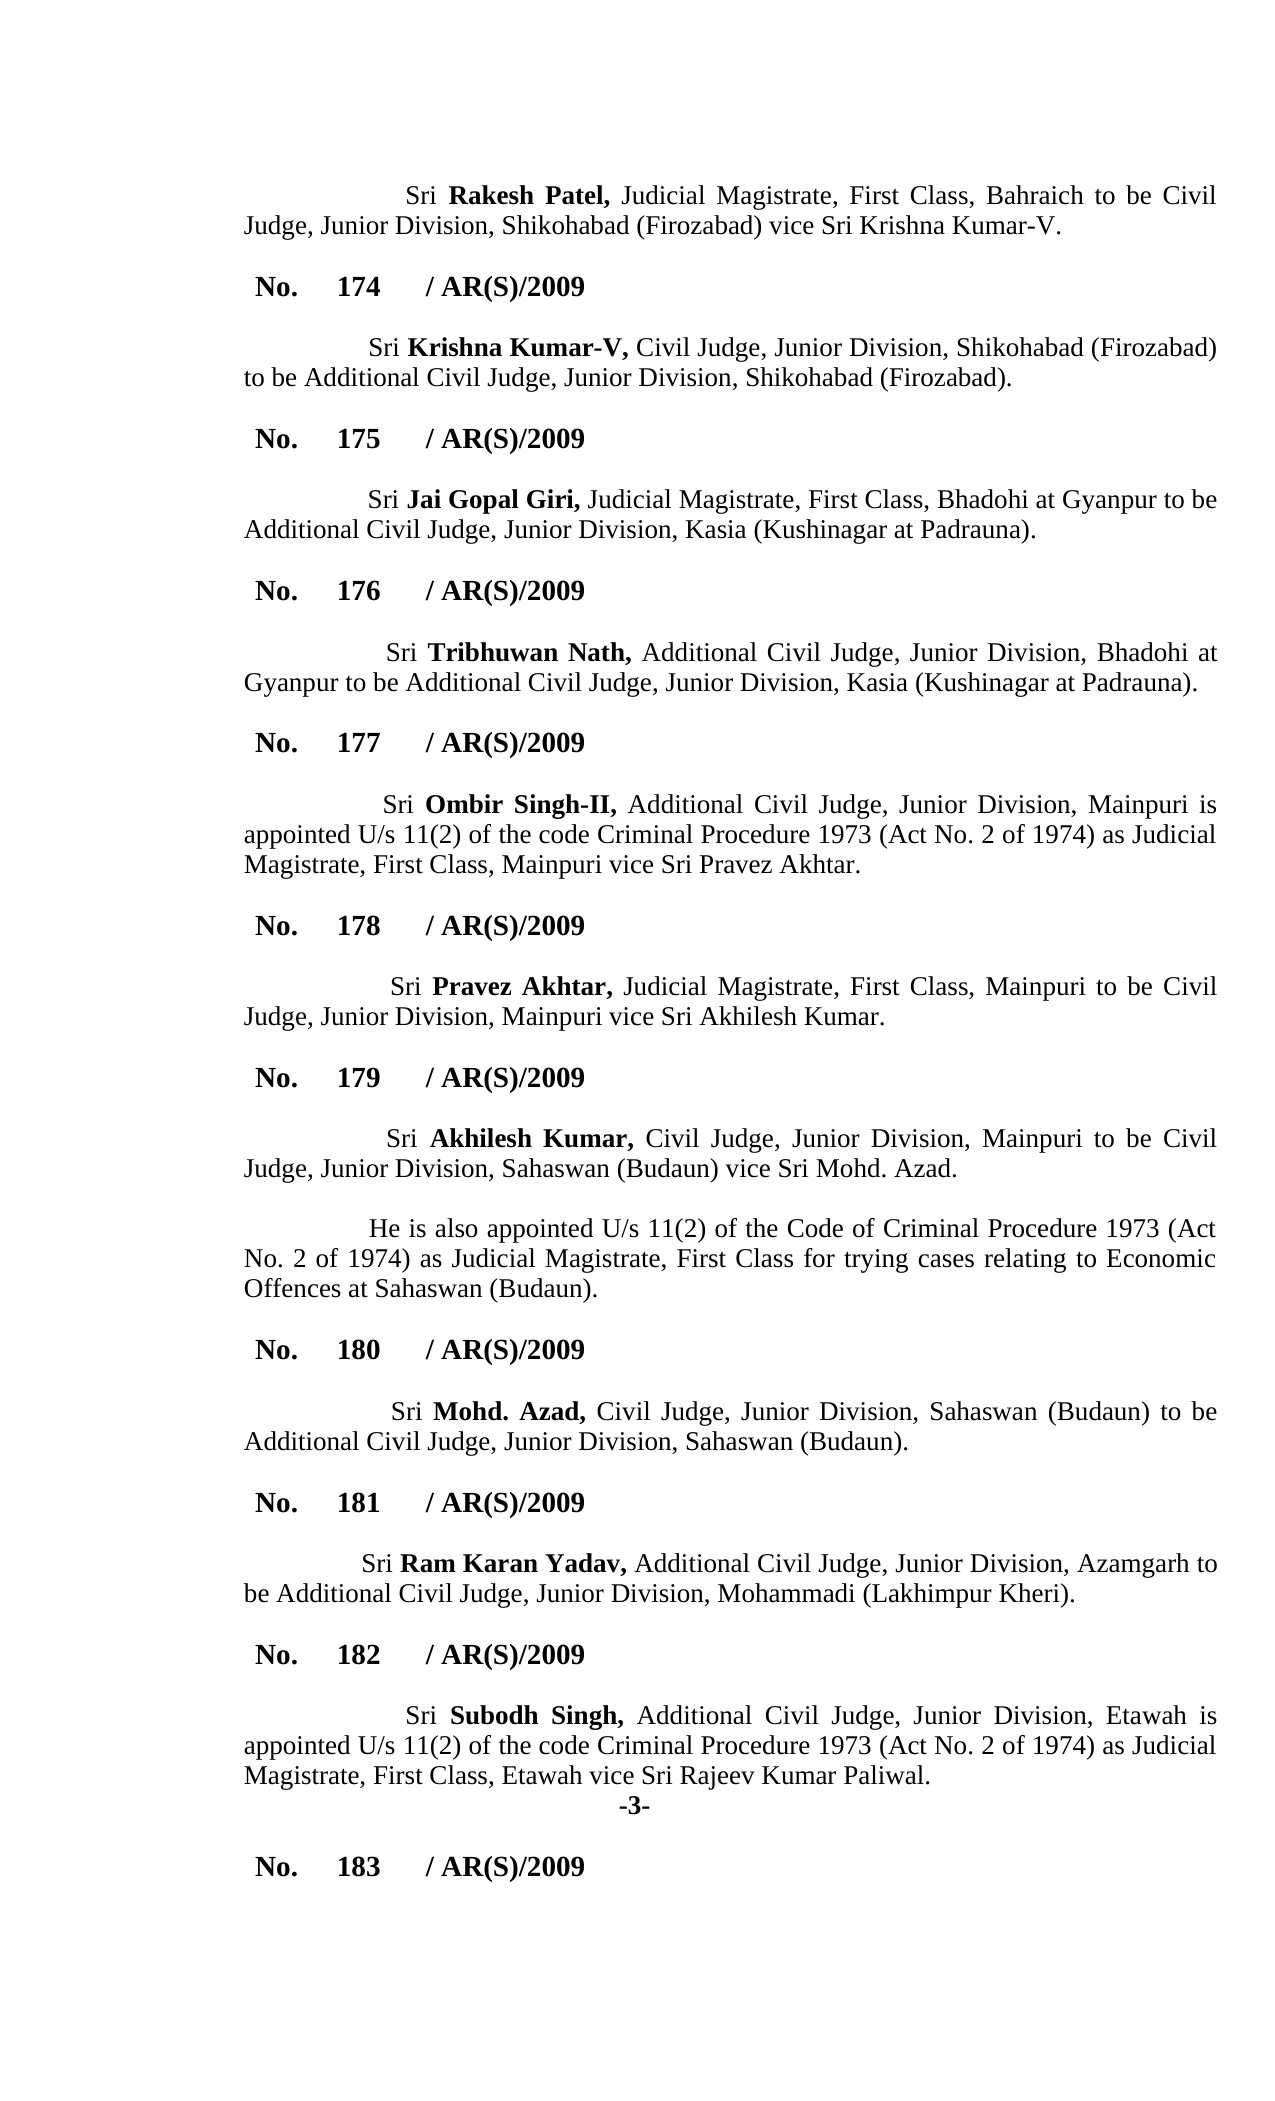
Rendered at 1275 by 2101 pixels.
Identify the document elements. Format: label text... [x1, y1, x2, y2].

text He is also appointed U/s 11(2) of the Code of Criminal Procedure 1973 (Act No. 2 of 1974) as Judicial Magistrate, First Class for trying cases relating to Economic Offences at Sahaswan (Budaun). [244, 1214, 1218, 1304]
table_header / AR(S)/2009 [414, 422, 793, 454]
text Sri Jai Gopal Giri, Judicial Magistrate, First Class, Bhadohi at Gyanpur to be Additional Civil Judge, Junior Division, Kasia (Kushinagar at Padrauna). [244, 484, 1218, 544]
table_header 179 [325, 1061, 414, 1094]
table_header / AR(S)/2009 [414, 1851, 793, 1883]
text Sri Subodh Singh, Additional Civil Judge, Junior Division, Etawah is appointed U/s 11(2) of the code Criminal Procedure 1973 (Act No. 2 of 1974) as Judicial Magistrate, First Class, Etawah vice Sri Rajeev Kumar Paliwal. [244, 1701, 1218, 1791]
table_header / AR(S)/2009 [414, 1486, 793, 1518]
table_header No. [244, 1061, 325, 1094]
table_header No. [244, 727, 325, 759]
table_header / AR(S)/2009 [414, 270, 793, 302]
text -3- [244, 1791, 1218, 1821]
table_header / AR(S)/2009 [414, 575, 793, 607]
text Sri Ram Karan Yadav, Additional Civil Judge, Junior Division, Azamgarh to be Additional Civil Judge, Junior Division, Mohammadi (Lakhimpur Kheri). [244, 1548, 1218, 1608]
text Sri Krishna Kumar-V, Civil Judge, Junior Division, Shikohabad (Firozabad) to be Additional Civil Judge, Junior Division, Shikohabad (Firozabad). [244, 332, 1218, 392]
table_header No. [244, 1638, 325, 1671]
text Sri Rakesh Patel, Judicial Magistrate, First Class, Bahraich to be Civil Judge, Junior Division, Shikohabad (Firozabad) vice Sri Krishna Kumar-V. [244, 180, 1218, 240]
table_header 180 [325, 1334, 414, 1366]
table_header 182 [325, 1638, 414, 1671]
table_header 176 [325, 575, 414, 607]
table_header / AR(S)/2009 [414, 1638, 793, 1671]
table_header 177 [325, 727, 414, 759]
text Sri Pravez Akhtar, Judicial Magistrate, First Class, Mainpuri to be Civil Judge, Junior Division, Mainpuri vice Sri Akhilesh Kumar. [244, 971, 1218, 1031]
table_header 178 [325, 909, 414, 941]
table_header No. [244, 575, 325, 607]
text Sri Mohd. Azad, Civil Judge, Junior Division, Sahaswan (Budaun) to be Additional Civil Judge, Junior Division, Sahaswan (Budaun). [244, 1396, 1218, 1456]
table_header No. [244, 909, 325, 941]
table_header 174 [325, 270, 414, 302]
text Sri Tribhuwan Nath, Additional Civil Judge, Junior Division, Bhadohi at Gyanpur to be Additional Civil Judge, Junior Division, Kasia (Kushinagar at Padrauna). [244, 637, 1218, 697]
text Sri Akhilesh Kumar, Civil Judge, Junior Division, Mainpuri to be Civil Judge, Junior Division, Sahaswan (Budaun) vice Sri Mohd. Azad. [244, 1124, 1218, 1184]
table_header No. [244, 270, 325, 302]
table_header No. [244, 1334, 325, 1366]
table_header / AR(S)/2009 [414, 1061, 793, 1094]
table_header No. [244, 1486, 325, 1518]
table_header / AR(S)/2009 [414, 727, 793, 759]
table_header / AR(S)/2009 [414, 1334, 793, 1366]
table_header 183 [325, 1851, 414, 1883]
table_header 175 [325, 422, 414, 454]
text Sri Ombir Singh-II, Additional Civil Judge, Junior Division, Mainpuri is appointed U/s 11(2) of the code Criminal Procedure 1973 (Act No. 2 of 1974) as Judicial Magistrate, First Class, Mainpuri vice Sri Pravez Akhtar. [244, 789, 1218, 879]
table_header No. [244, 422, 325, 454]
table_header No. [244, 1851, 325, 1883]
table_header / AR(S)/2009 [414, 909, 793, 941]
table_header 181 [325, 1486, 414, 1518]
